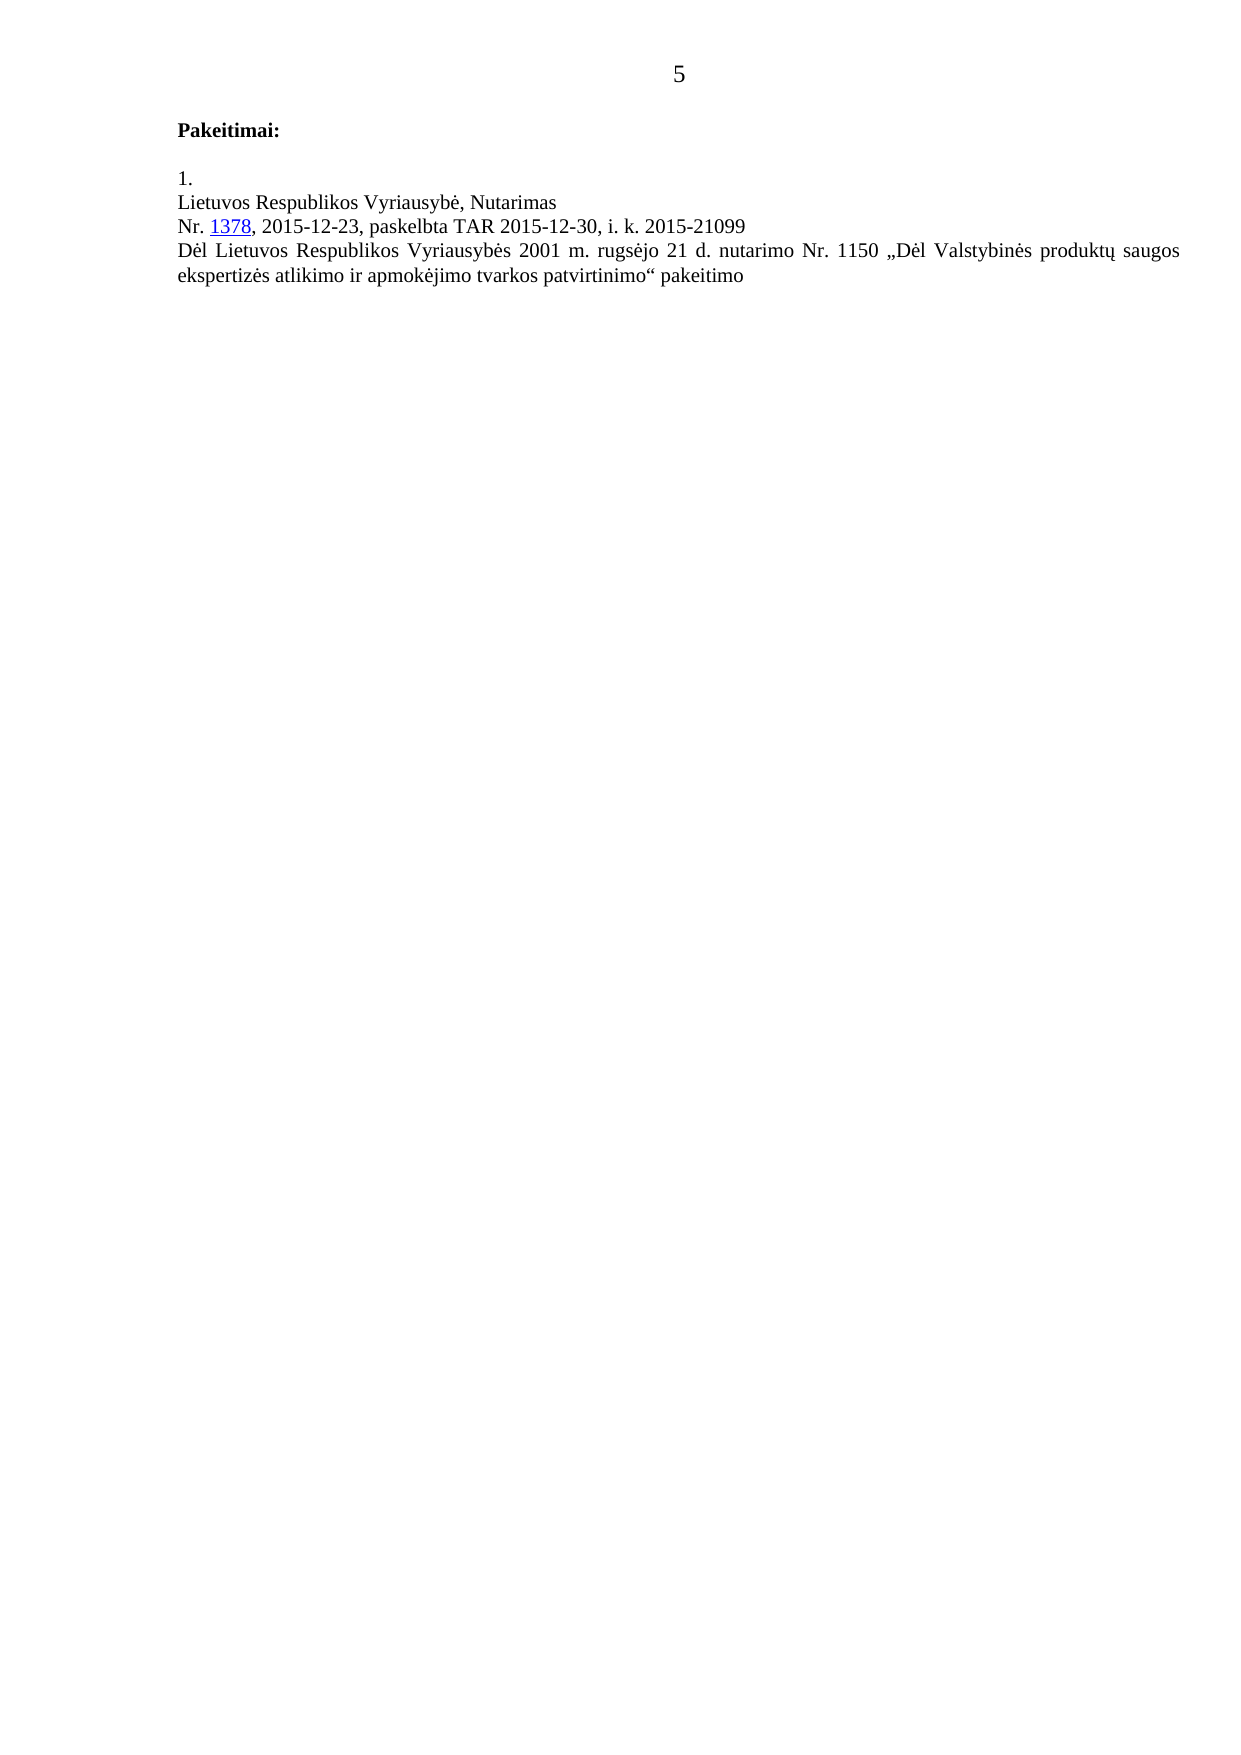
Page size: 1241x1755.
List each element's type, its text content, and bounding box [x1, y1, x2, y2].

text 1. [177, 166, 1181, 190]
text Lietuvos Respublikos Vyriausybė, Nutarimas [177, 190, 1181, 214]
text Nr. 1378, 2015-12-23, paskelbta TAR 2015-12-30, i. k. 2015-21099 [177, 214, 1181, 238]
text Pakeitimai: [177, 118, 1181, 142]
text Dėl Lietuvos Respublikos Vyriausybės 2001 m. rugsėjo 21 d. nutarimo Nr. 1150 „Dėl Valstybinės produktų saugos ekspertizės atlikimo ir apmokėjimo tvarkos patvirtinimo“ pakeitimo [177, 238, 1181, 287]
